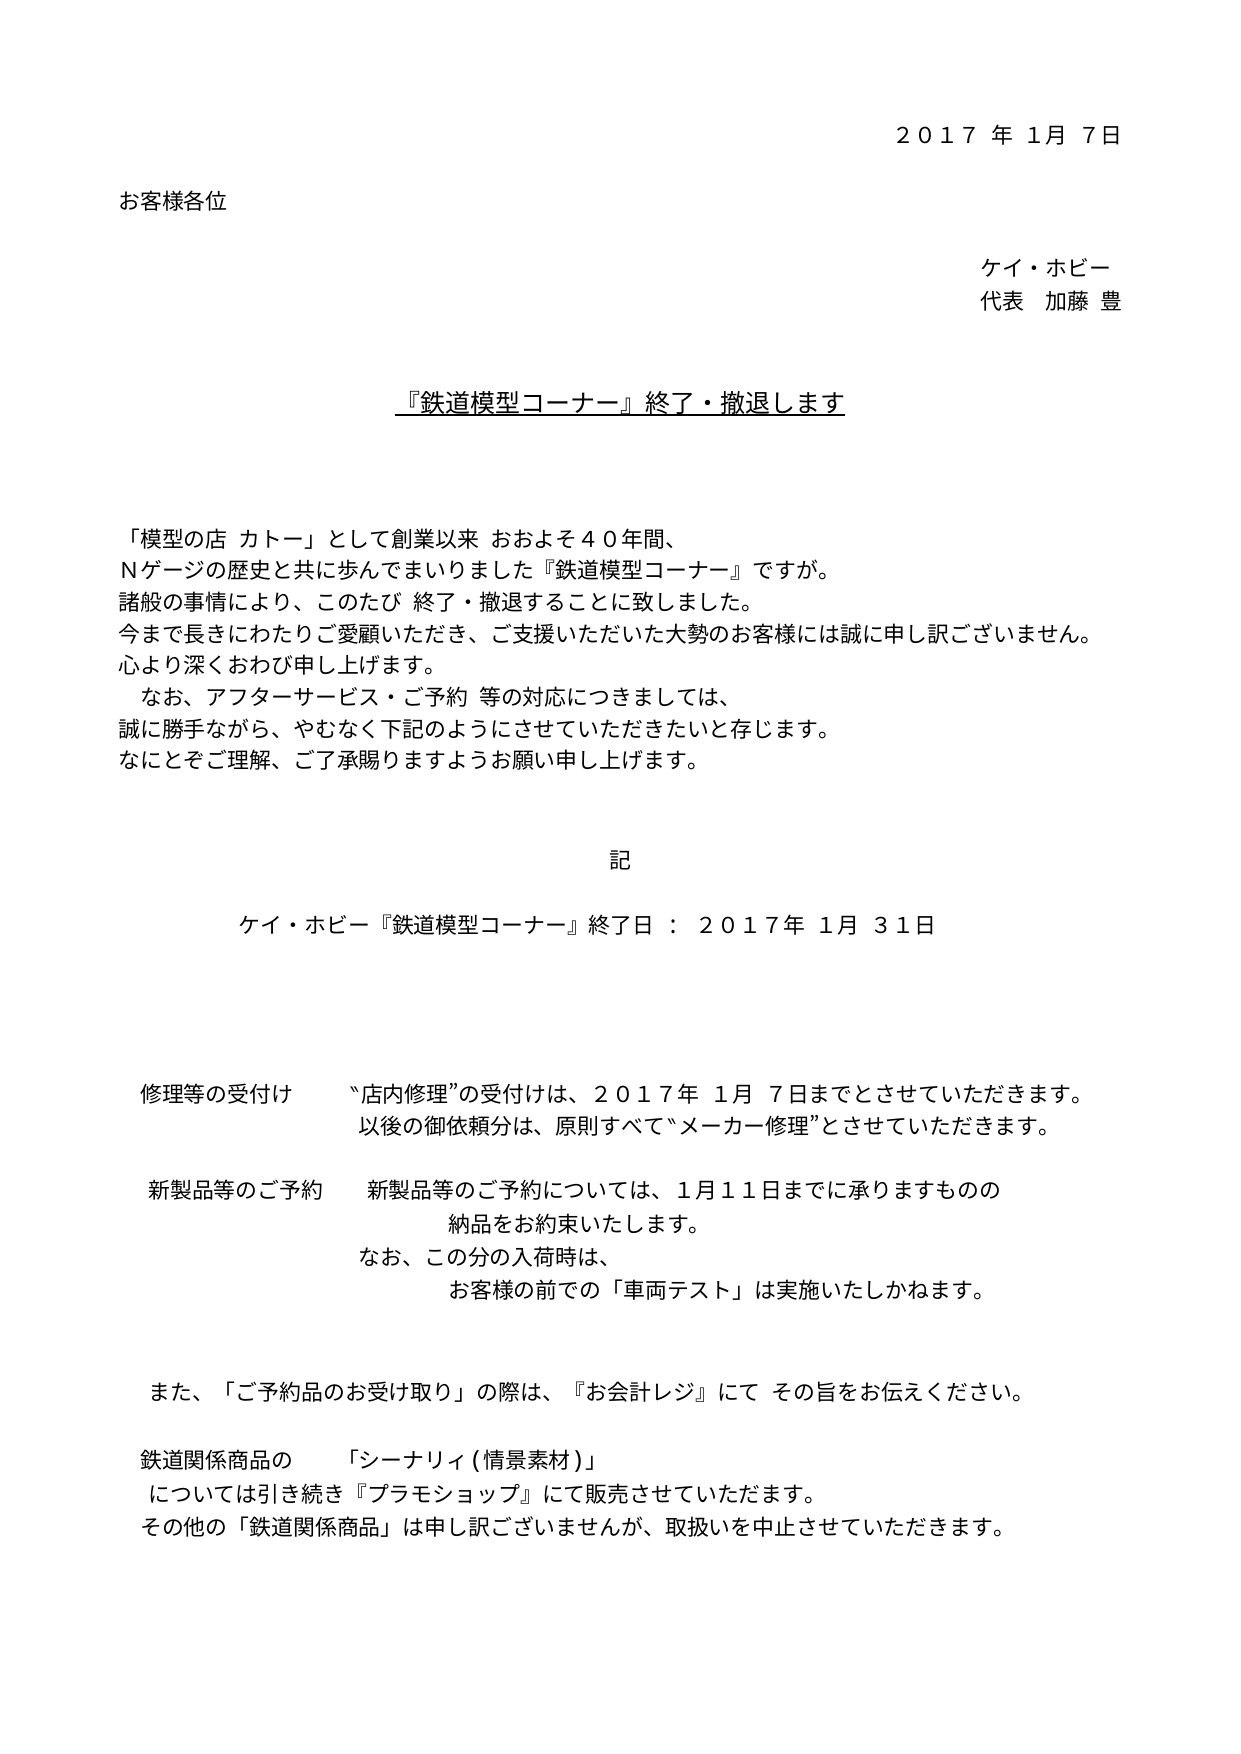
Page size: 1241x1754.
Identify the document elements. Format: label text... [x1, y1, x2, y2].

text 新製品等のご予約 新製品等のご予約については、１月１１日までに承りますものの [118, 1172, 1122, 1206]
text 誠に勝手ながら、やむなく下記のようにさせていただきたいと存じます。 [118, 712, 1122, 743]
text なにとぞご理解、ご了承賜りますようお願い申し上げます。 [118, 743, 1122, 775]
text 諸般の事情により、このたび 終了・撤退することに致しました。 [118, 585, 1122, 617]
text また、「ご予約品のお受け取り」の際は、『お会計レジ』にて その旨をお伝えください。 [118, 1374, 1122, 1408]
text 鉄道関係商品の 「シーナリィ(情景素材)」 [118, 1442, 1122, 1476]
text については引き続き『プラモショップ』にて販売させていただます。 [118, 1476, 1122, 1510]
text 代表 加藤 豊 [118, 284, 1122, 315]
text 納品をお約束いたします。 [118, 1206, 1122, 1240]
text お客様各位 [118, 184, 1122, 216]
text 「模型の店 カトー」として創業以来 おおよそ４０年間、 [118, 522, 1122, 553]
text ケイ・ホビー『鉄道模型コーナー』終了日 : ２０１７年 １月 ３１日 [118, 907, 1122, 941]
text Ｎゲージの歴史と共に歩んでまいりました『鉄道模型コーナー』ですが。 [118, 553, 1122, 585]
text ケイ・ホビー [118, 249, 1122, 284]
text ２０１７ 年 １月 ７日 [118, 118, 1122, 150]
text その他の「鉄道関係商品」は申し訳ございませんが、取扱いを中止させていただきます。 [118, 1510, 1122, 1542]
text お客様の前での「車両テスト」は実施いたしかねます。 [118, 1272, 1122, 1306]
text 修理等の受付け ‶店内修理”の受付けは、２０１７年 １月 ７日までとさせていただきます。 [118, 1077, 1122, 1109]
text 記 [118, 843, 1122, 875]
text 『鉄道模型コーナー』終了・撤退します [118, 383, 1122, 420]
text なお、この分の入荷時は、 [118, 1240, 1122, 1272]
text 今まで長きにわたりご愛顧いただき、ご支援いただいた大勢のお客様には誠に申し訳ございません。 [118, 617, 1122, 648]
text 心より深くおわび申し上げます。 [118, 648, 1122, 680]
text なお、アフターサービス・ご予約 等の対応につきましては、 [118, 680, 1122, 712]
text 以後の御依頼分は、原則すべて‶メーカー修理”とさせていただきます。 [118, 1109, 1122, 1140]
